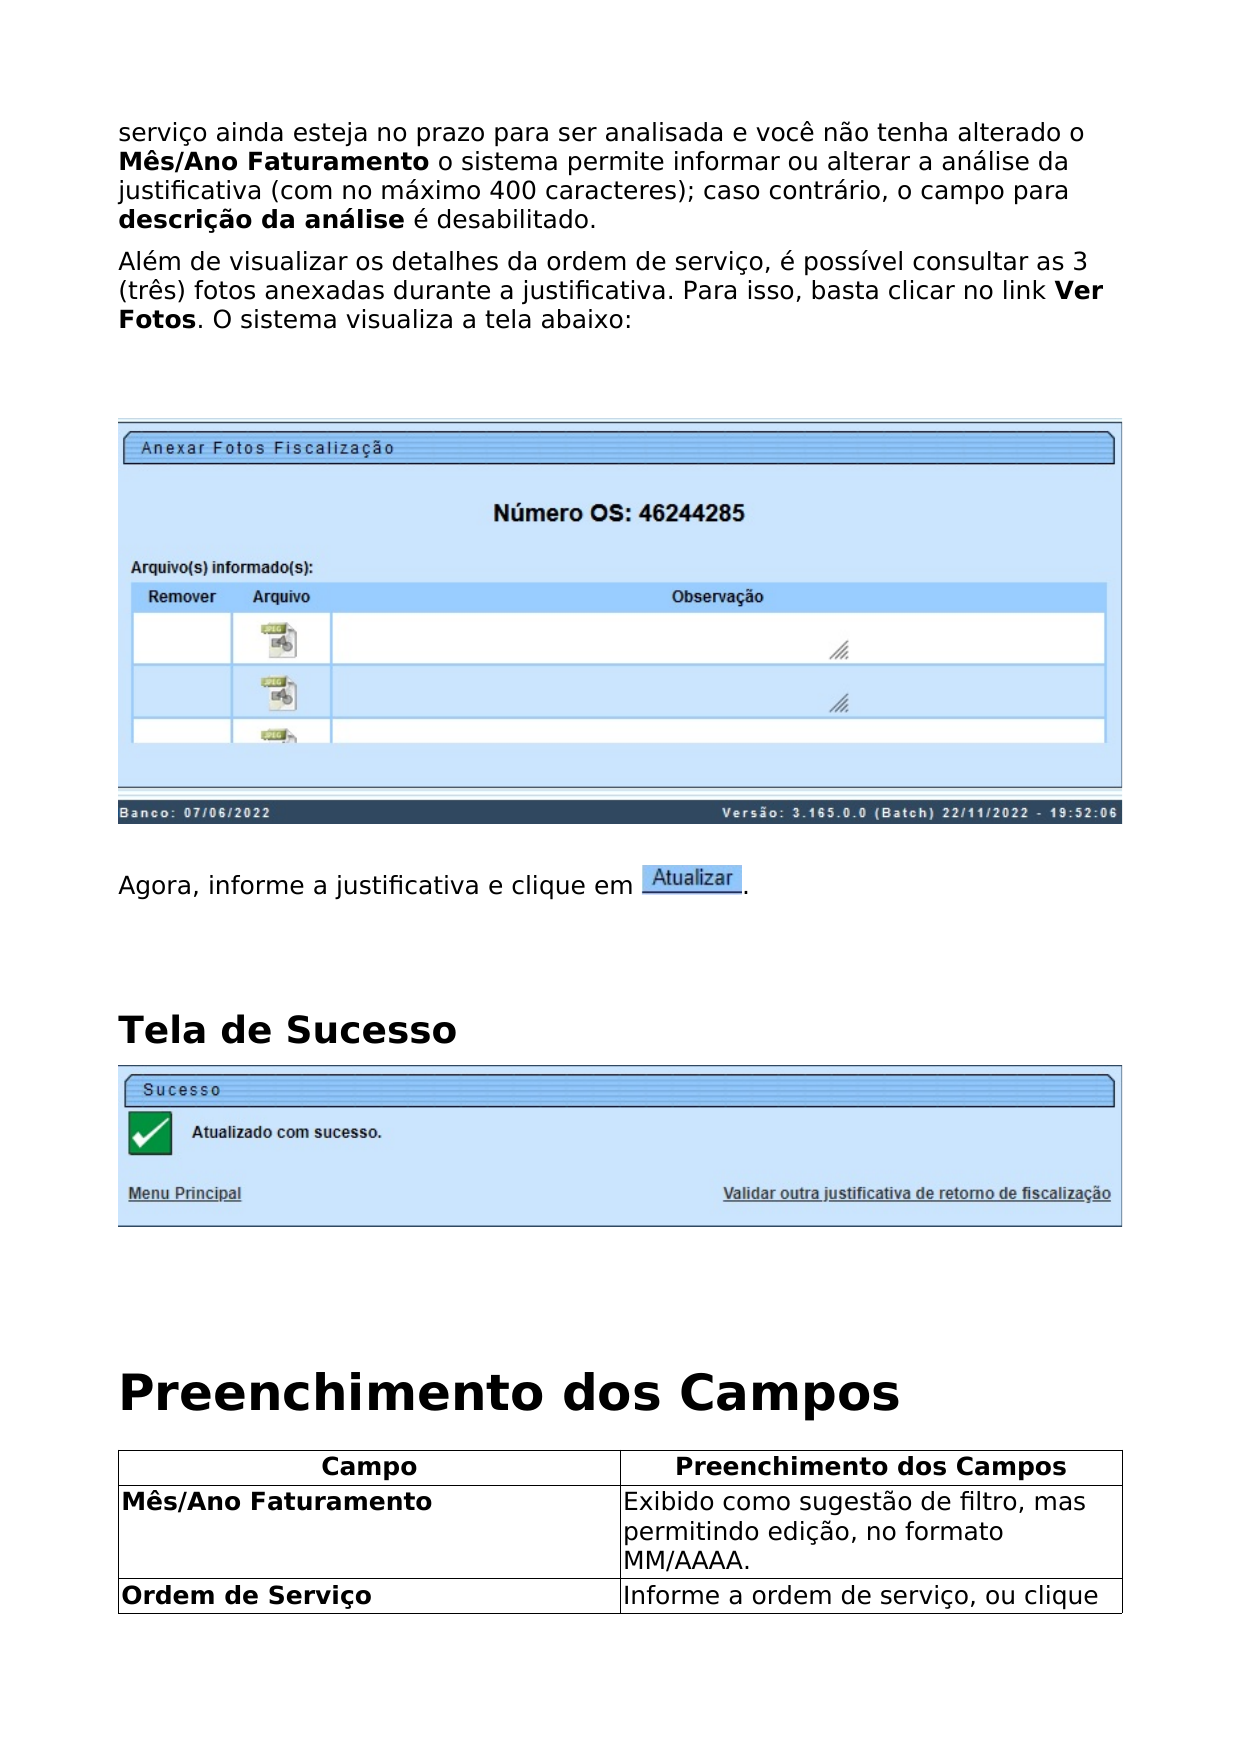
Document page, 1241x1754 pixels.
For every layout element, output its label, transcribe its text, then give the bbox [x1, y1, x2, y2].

picture [118, 1065, 1123, 1227]
table_cell Informe a ordem de serviço, ou clique [621, 1579, 1122, 1613]
subtitle Tela de Sucesso [118, 1009, 1122, 1053]
table_cell Ordem de Serviço [119, 1579, 620, 1613]
picture [641, 865, 742, 895]
text Além de visualizar os detalhes da ordem de serviço, é possível consultar as 3 (três) fotos anexadas durante a justificativa. Para isso, basta clicar no link Ver Fotos. O sistema visualiza a tela abaixo: [118, 247, 1122, 335]
text Agora, informe a justificativa e clique em . [118, 865, 1122, 901]
table_cell Mês/Ano Faturamento [119, 1486, 620, 1578]
table_header Preenchimento dos Campos [621, 1451, 1122, 1484]
picture [118, 418, 1123, 824]
table_header Campo [119, 1451, 620, 1484]
table_cell Exibido como sugestão de filtro, mas permitindo edição, no formato MM/AAAA. [621, 1486, 1122, 1578]
text serviço ainda esteja no prazo para ser analisada e você não tenha alterado o Mês/Ano Faturamento o sistema permite informar ou alterar a análise da justificativa (com no máximo 400 caracteres); caso contrário, o campo para descrição da análise é desabilitado. [118, 118, 1122, 235]
subtitle Preenchimento dos Campos [118, 1364, 1122, 1422]
